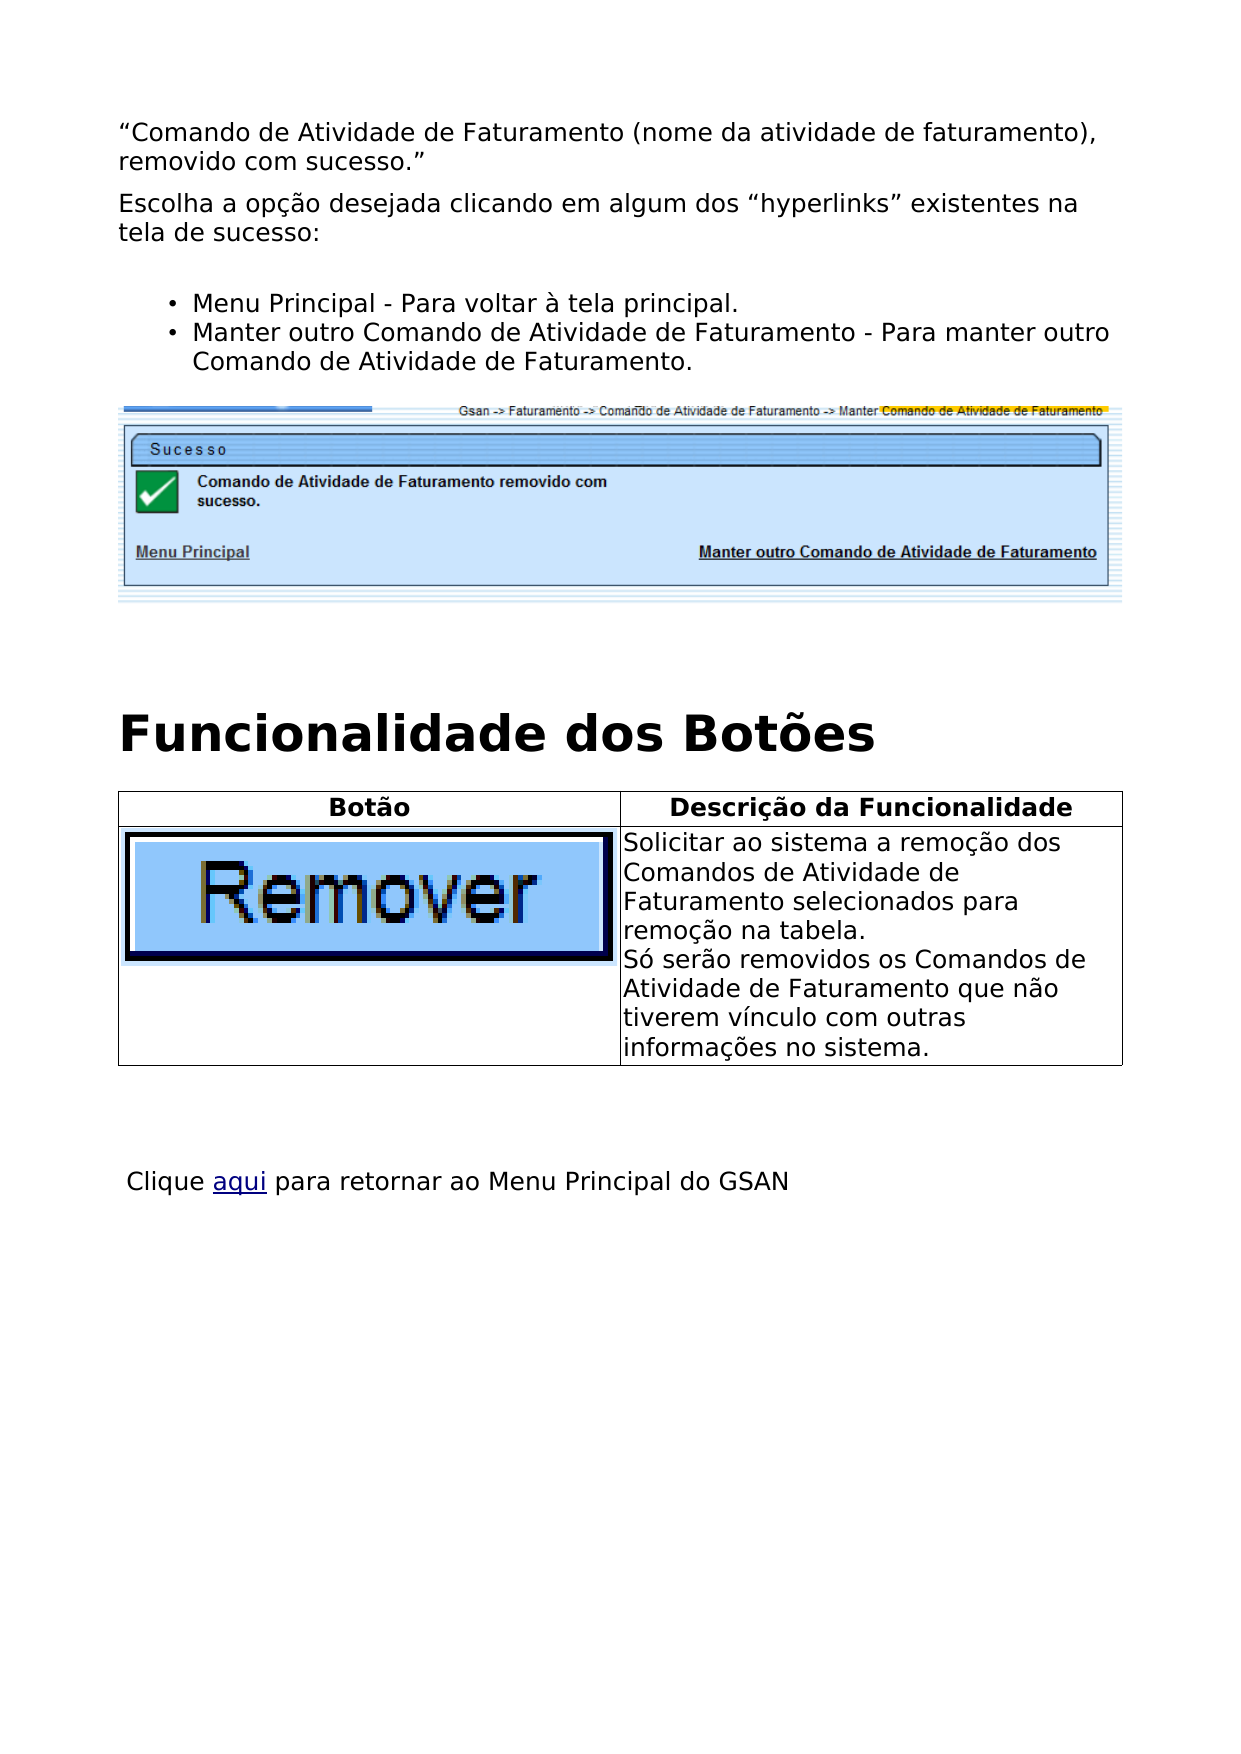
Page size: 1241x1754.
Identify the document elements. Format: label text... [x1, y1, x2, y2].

table_cell Solicitar ao sistema a remoção dos Comandos de Atividade de Faturamento selecionados para remoção na tabela. Só serão removidos os Comandos de Atividade de Faturamento que não tiverem vínculo com outras informações no sistema. [621, 827, 1122, 1065]
subtitle Funcionalidade dos Botões [118, 705, 1122, 763]
text Clique aqui para retornar ao Menu Principal do GSAN [118, 1080, 1122, 1196]
picture [118, 406, 1123, 604]
table_cell [119, 827, 620, 1065]
table_header Botão [119, 792, 620, 826]
list Menu Principal - Para voltar à tela principal. [177, 289, 1122, 318]
list Manter outro Comando de Atividade de Faturamento - Para manter outro Comando de Atividade de Faturamento. [177, 318, 1122, 377]
text “Comando de Atividade de Faturamento (nome da atividade de faturamento), removido com sucesso.” [118, 118, 1122, 176]
picture [121, 828, 618, 966]
text Escolha a opção desejada clicando em algum dos “hyperlinks” existentes na tela de sucesso: [118, 189, 1122, 247]
table_header Descrição da Funcionalidade [621, 792, 1122, 826]
